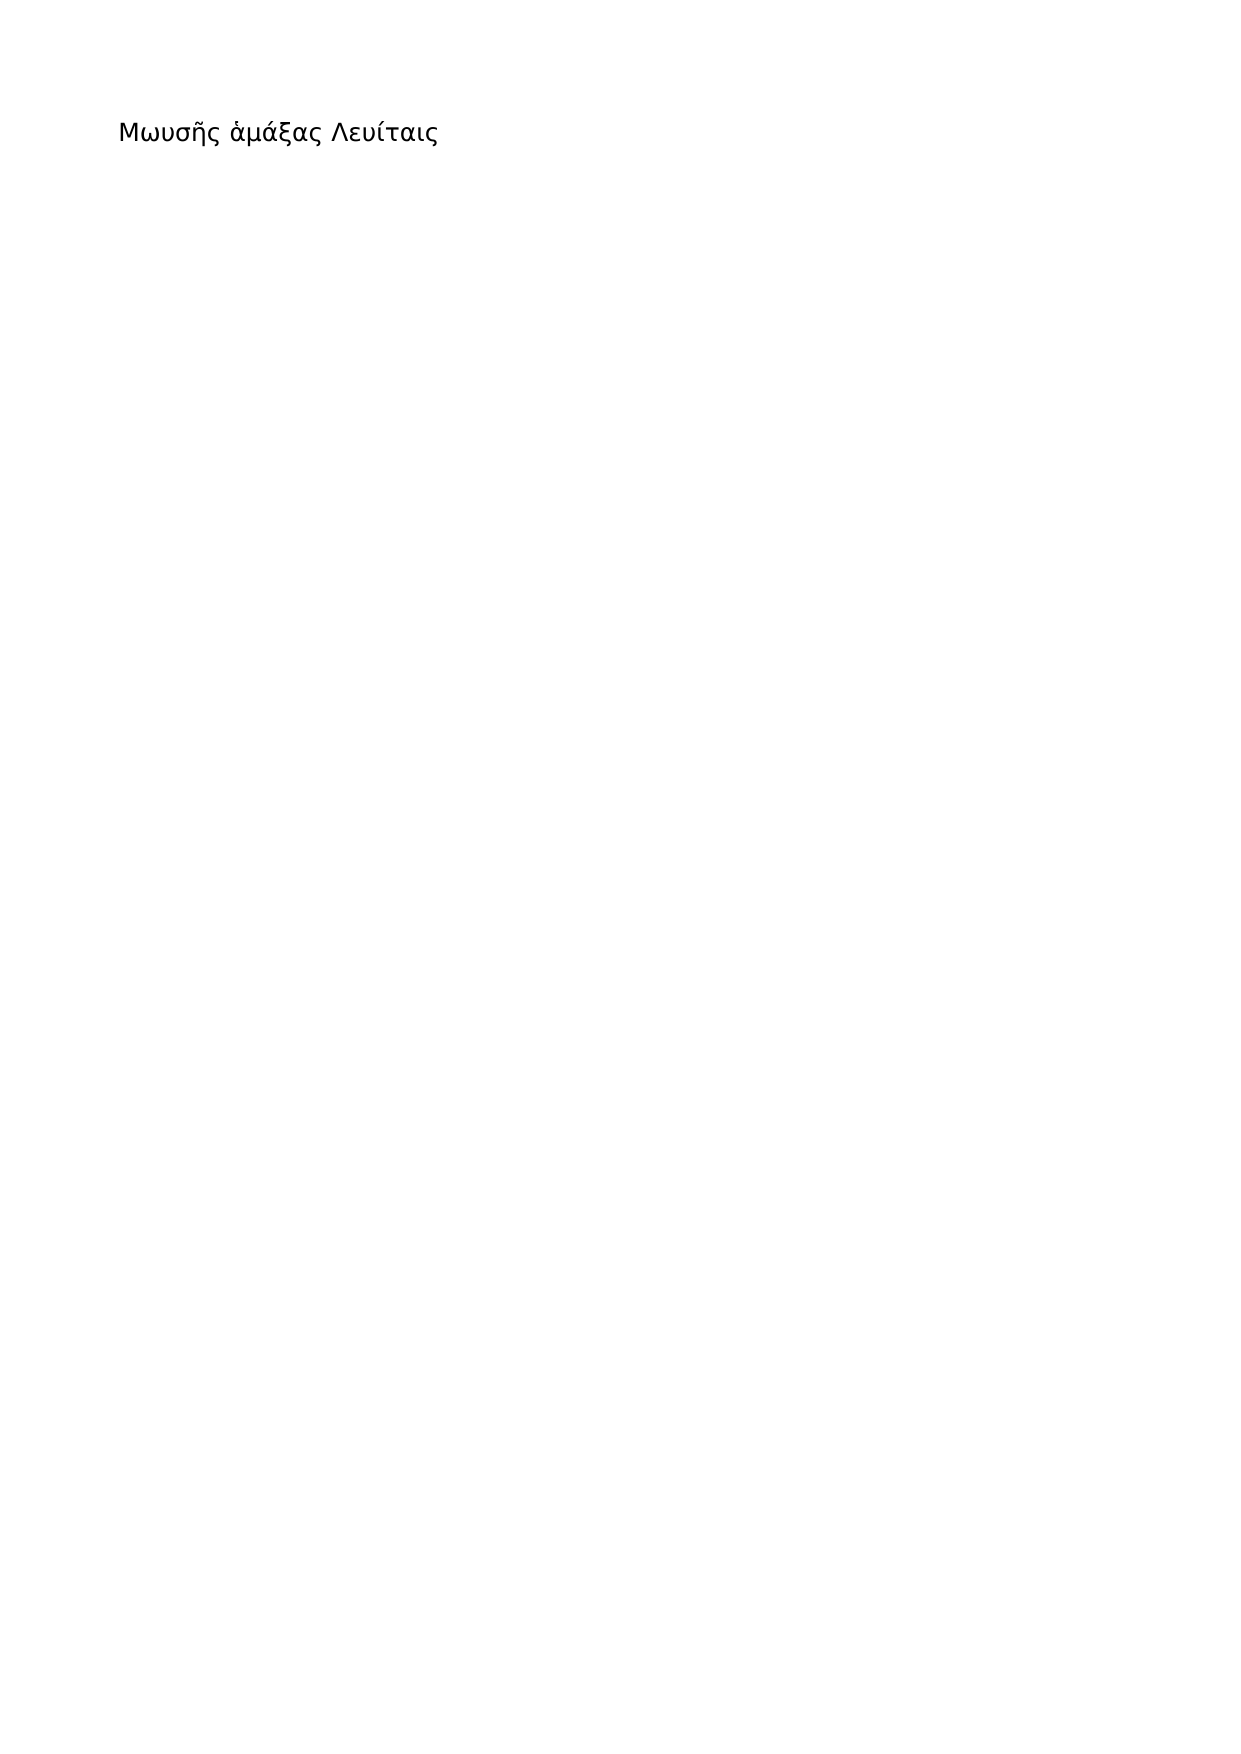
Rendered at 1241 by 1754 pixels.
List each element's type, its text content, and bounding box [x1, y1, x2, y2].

text Μωυσῆς ἁμάξας Λευίταις [118, 118, 1122, 147]
